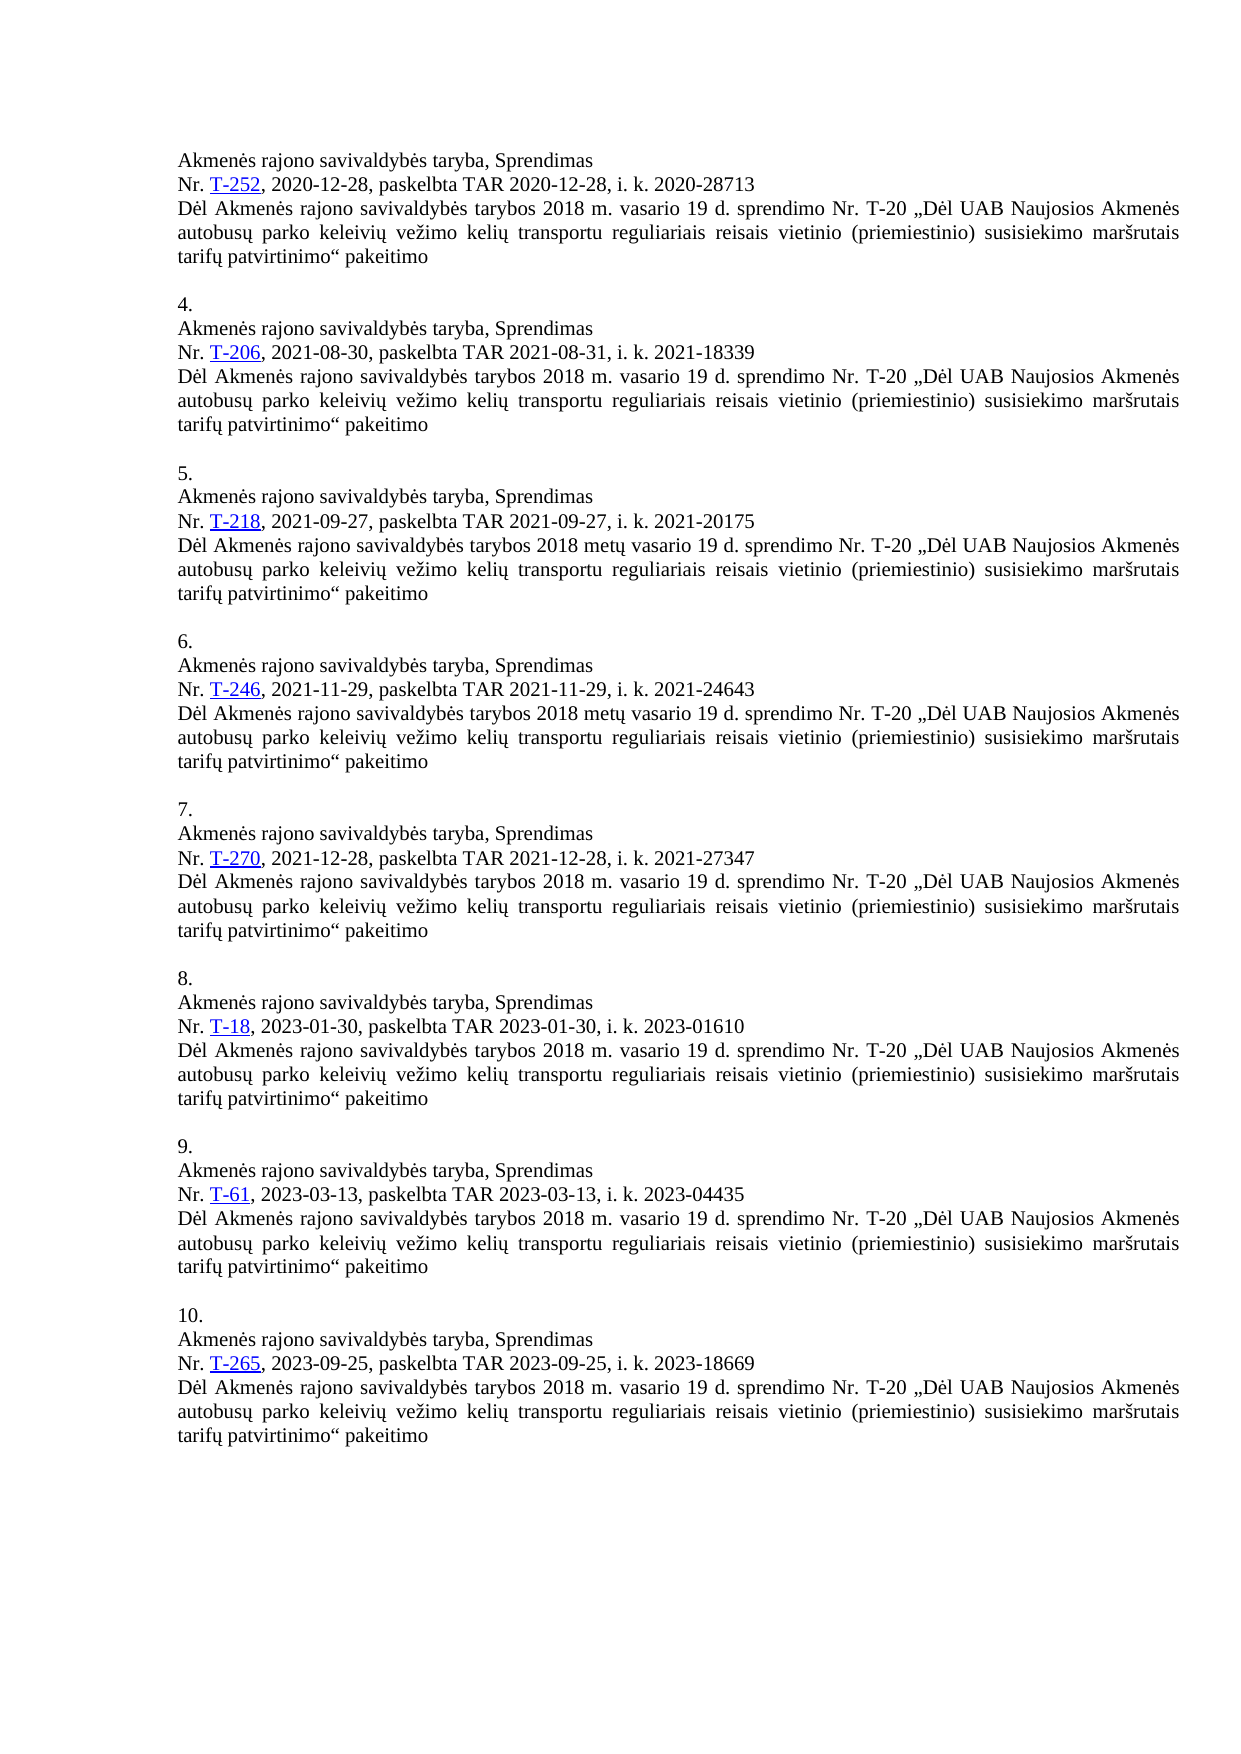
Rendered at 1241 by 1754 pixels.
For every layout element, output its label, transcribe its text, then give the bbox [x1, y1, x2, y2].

text Dėl Akmenės rajono savivaldybės tarybos 2018 m. vasario 19 d. sprendimo Nr. T-20 „Dėl UAB Naujosios Akmenės autobusų parko keleivių vežimo kelių transportu reguliariais reisais vietinio (priemiestinio) susisiekimo maršrutais tarifų patvirtinimo“ pakeitimo [177, 1206, 1181, 1278]
text Dėl Akmenės rajono savivaldybės tarybos 2018 m. vasario 19 d. sprendimo Nr. T-20 „Dėl UAB Naujosios Akmenės autobusų parko keleivių vežimo kelių transportu reguliariais reisais vietinio (priemiestinio) susisiekimo maršrutais tarifų patvirtinimo“ pakeitimo [177, 1038, 1181, 1110]
text Akmenės rajono savivaldybės taryba, Sprendimas [177, 316, 1181, 340]
text Dėl Akmenės rajono savivaldybės tarybos 2018 m. vasario 19 d. sprendimo Nr. T-20 „Dėl UAB Naujosios Akmenės autobusų parko keleivių vežimo kelių transportu reguliariais reisais vietinio (priemiestinio) susisiekimo maršrutais tarifų patvirtinimo“ pakeitimo [177, 196, 1181, 268]
text 10. [177, 1303, 1181, 1327]
text Nr. T-265, 2023-09-25, paskelbta TAR 2023-09-25, i. k. 2023-18669 [177, 1351, 1181, 1375]
text 8. [177, 966, 1181, 990]
text Nr. T-61, 2023-03-13, paskelbta TAR 2023-03-13, i. k. 2023-04435 [177, 1182, 1181, 1206]
text Dėl Akmenės rajono savivaldybės tarybos 2018 m. vasario 19 d. sprendimo Nr. T-20 „Dėl UAB Naujosios Akmenės autobusų parko keleivių vežimo kelių transportu reguliariais reisais vietinio (priemiestinio) susisiekimo maršrutais tarifų patvirtinimo“ pakeitimo [177, 1375, 1181, 1447]
text Nr. T-206, 2021-08-30, paskelbta TAR 2021-08-31, i. k. 2021-18339 [177, 340, 1181, 364]
text 5. [177, 460, 1181, 484]
text 9. [177, 1134, 1181, 1158]
text Akmenės rajono savivaldybės taryba, Sprendimas [177, 821, 1181, 845]
text 6. [177, 629, 1181, 653]
text Nr. T-252, 2020-12-28, paskelbta TAR 2020-12-28, i. k. 2020-28713 [177, 172, 1181, 196]
text Akmenės rajono savivaldybės taryba, Sprendimas [177, 484, 1181, 508]
text Nr. T-18, 2023-01-30, paskelbta TAR 2023-01-30, i. k. 2023-01610 [177, 1014, 1181, 1038]
text Akmenės rajono savivaldybės taryba, Sprendimas [177, 148, 1181, 172]
text 7. [177, 797, 1181, 821]
text Dėl Akmenės rajono savivaldybės tarybos 2018 metų vasario 19 d. sprendimo Nr. T-20 „Dėl UAB Naujosios Akmenės autobusų parko keleivių vežimo kelių transportu reguliariais reisais vietinio (priemiestinio) susisiekimo maršrutais tarifų patvirtinimo“ pakeitimo [177, 533, 1181, 605]
text 4. [177, 292, 1181, 316]
text Nr. T-218, 2021-09-27, paskelbta TAR 2021-09-27, i. k. 2021-20175 [177, 508, 1181, 533]
text Dėl Akmenės rajono savivaldybės tarybos 2018 m. vasario 19 d. sprendimo Nr. T-20 „Dėl UAB Naujosios Akmenės autobusų parko keleivių vežimo kelių transportu reguliariais reisais vietinio (priemiestinio) susisiekimo maršrutais tarifų patvirtinimo“ pakeitimo [177, 364, 1181, 436]
text Akmenės rajono savivaldybės taryba, Sprendimas [177, 653, 1181, 677]
text Akmenės rajono savivaldybės taryba, Sprendimas [177, 1158, 1181, 1182]
text Akmenės rajono savivaldybės taryba, Sprendimas [177, 1327, 1181, 1351]
text Nr. T-246, 2021-11-29, paskelbta TAR 2021-11-29, i. k. 2021-24643 [177, 677, 1181, 701]
text Akmenės rajono savivaldybės taryba, Sprendimas [177, 990, 1181, 1014]
text Dėl Akmenės rajono savivaldybės tarybos 2018 m. vasario 19 d. sprendimo Nr. T-20 „Dėl UAB Naujosios Akmenės autobusų parko keleivių vežimo kelių transportu reguliariais reisais vietinio (priemiestinio) susisiekimo maršrutais tarifų patvirtinimo“ pakeitimo [177, 869, 1181, 942]
text Dėl Akmenės rajono savivaldybės tarybos 2018 metų vasario 19 d. sprendimo Nr. T-20 „Dėl UAB Naujosios Akmenės autobusų parko keleivių vežimo kelių transportu reguliariais reisais vietinio (priemiestinio) susisiekimo maršrutais tarifų patvirtinimo“ pakeitimo [177, 701, 1181, 773]
text Nr. T-270, 2021-12-28, paskelbta TAR 2021-12-28, i. k. 2021-27347 [177, 845, 1181, 869]
